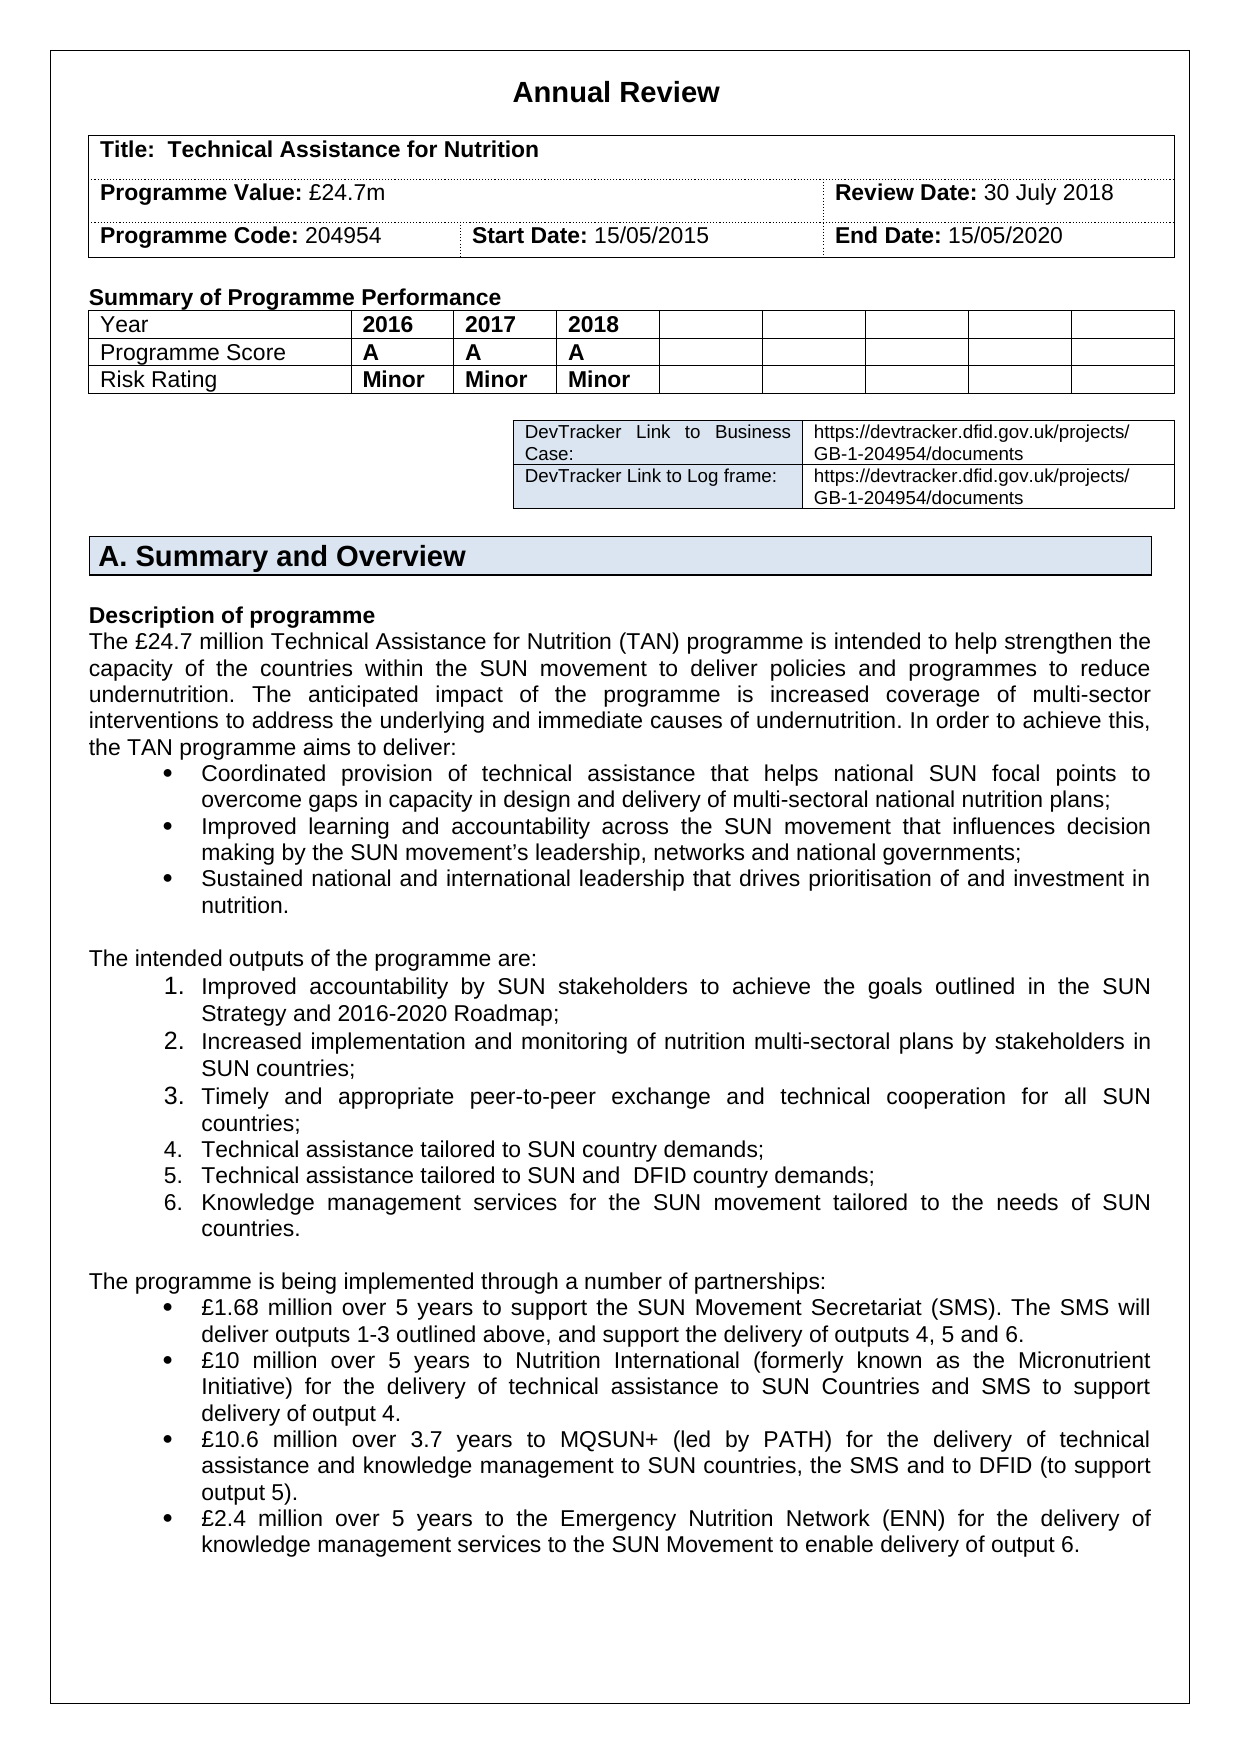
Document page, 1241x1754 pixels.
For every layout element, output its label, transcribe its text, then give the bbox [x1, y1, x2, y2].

table_header [1072, 311, 1174, 338]
list £10.6 million over 3.7 years to MQSUN+ (led by PATH) for the delivery of technical assistance and knowledge management to SUN countries, the SMS and to DFID (to support output 5). [164, 1426, 1152, 1505]
table_cell [969, 339, 1071, 365]
table_header [866, 311, 968, 338]
table_cell Minor [352, 366, 453, 393]
list Improved accountability by SUN stakeholders to achieve the goals outlined in the SUN Strategy and 2016-2020 Roadmap; [164, 971, 1152, 1026]
table_header 2017 [454, 311, 556, 338]
table_cell Minor [454, 366, 556, 393]
table_cell A [557, 339, 659, 365]
list £10 million over 5 years to Nutrition International (formerly known as the Micronutrient Initiative) for the delivery of technical assistance to SUN Countries and SMS to support delivery of output 4. [164, 1347, 1152, 1426]
table_header Year [89, 311, 351, 338]
text Annual Review [89, 75, 1152, 108]
table_cell Minor [557, 366, 659, 393]
table_cell [969, 366, 1071, 393]
list Increased implementation and monitoring of nutrition multi-sectoral plans by stakeholders in SUN countries; [164, 1026, 1152, 1081]
list £1.68 million over 5 years to support the SUN Movement Secretariat (SMS). The SMS will deliver outputs 1-3 outlined above, and support the delivery of outputs 4, 5 and 6. [164, 1294, 1152, 1347]
table_cell [1072, 339, 1174, 365]
list £2.4 million over 5 years to the Emergency Nutrition Network (ENN) for the delivery of knowledge management services to the SUN Movement to enable delivery of output 6. [164, 1505, 1152, 1558]
table_header 2018 [557, 311, 659, 338]
table_header [660, 311, 762, 338]
table_cell A [352, 339, 453, 365]
table_cell https://devtracker.dfid.gov.uk/projects/GB-1-204954/documents [803, 465, 1174, 508]
list Technical assistance tailored to SUN country demands; [164, 1136, 1152, 1162]
text Summary of Programme Performance [89, 284, 1152, 310]
table_header [763, 311, 865, 338]
text Description of programme [89, 602, 1152, 628]
list Coordinated provision of technical assistance that helps national SUN focal points to overcome gaps in capacity in design and delivery of multi-sectoral national nutrition plans; [164, 760, 1152, 813]
table_cell A [454, 339, 556, 365]
table_cell Programme Code: 204954 [89, 222, 461, 257]
list Knowledge management services for the SUN movement tailored to the needs of SUN countries. [164, 1189, 1152, 1242]
list Timely and appropriate peer-to-peer exchange and technical cooperation for all SUN countries; [164, 1081, 1152, 1136]
table_cell [866, 339, 968, 365]
table_cell [660, 366, 762, 393]
table_header https://devtracker.dfid.gov.uk/projects/GB-1-204954/documents [803, 421, 1174, 464]
list Technical assistance tailored to SUN and DFID country demands; [164, 1162, 1152, 1189]
table_cell [763, 366, 865, 393]
table_header Title: Technical Assistance for Nutrition [89, 136, 1174, 179]
text The £24.7 million Technical Assistance for Nutrition (TAN) programme is intended to help strengthen the capacity of the countries within the SUN movement to deliver policies and programmes to reduce undernutrition. The anticipated impact of the programme is increased coverage of multi-sector interventions to address the underlying and immediate causes of undernutrition. In order to achieve this, the TAN programme aims to deliver: [89, 628, 1152, 760]
table_cell [1072, 366, 1174, 393]
table_cell Start Date: 15/05/2015 [461, 222, 823, 257]
table_header DevTracker Link to Business Case: [514, 421, 802, 464]
list Sustained national and international leadership that drives prioritisation of and investment in nutrition. [164, 865, 1152, 918]
table_cell Review Date: 30 July 2018 [824, 179, 1174, 222]
table_cell Programme Value: £24.7m [89, 179, 823, 222]
table_cell Programme Score [89, 339, 351, 365]
table_cell [763, 339, 865, 365]
table_header [969, 311, 1071, 338]
text The intended outputs of the programme are: [89, 944, 1152, 971]
table_cell DevTracker Link to Log frame: [514, 465, 802, 508]
text The programme is being implemented through a number of partnerships: [89, 1268, 1152, 1294]
text A. Summary and Overview [90, 537, 1151, 574]
table_header 2016 [352, 311, 453, 338]
list Improved learning and accountability across the SUN movement that influences decision making by the SUN movement’s leadership, networks and national governments; [164, 813, 1152, 865]
table_cell [660, 339, 762, 365]
table_cell Risk Rating [89, 366, 351, 393]
table_cell End Date: 15/05/2020 [824, 222, 1174, 257]
table_cell [866, 366, 968, 393]
